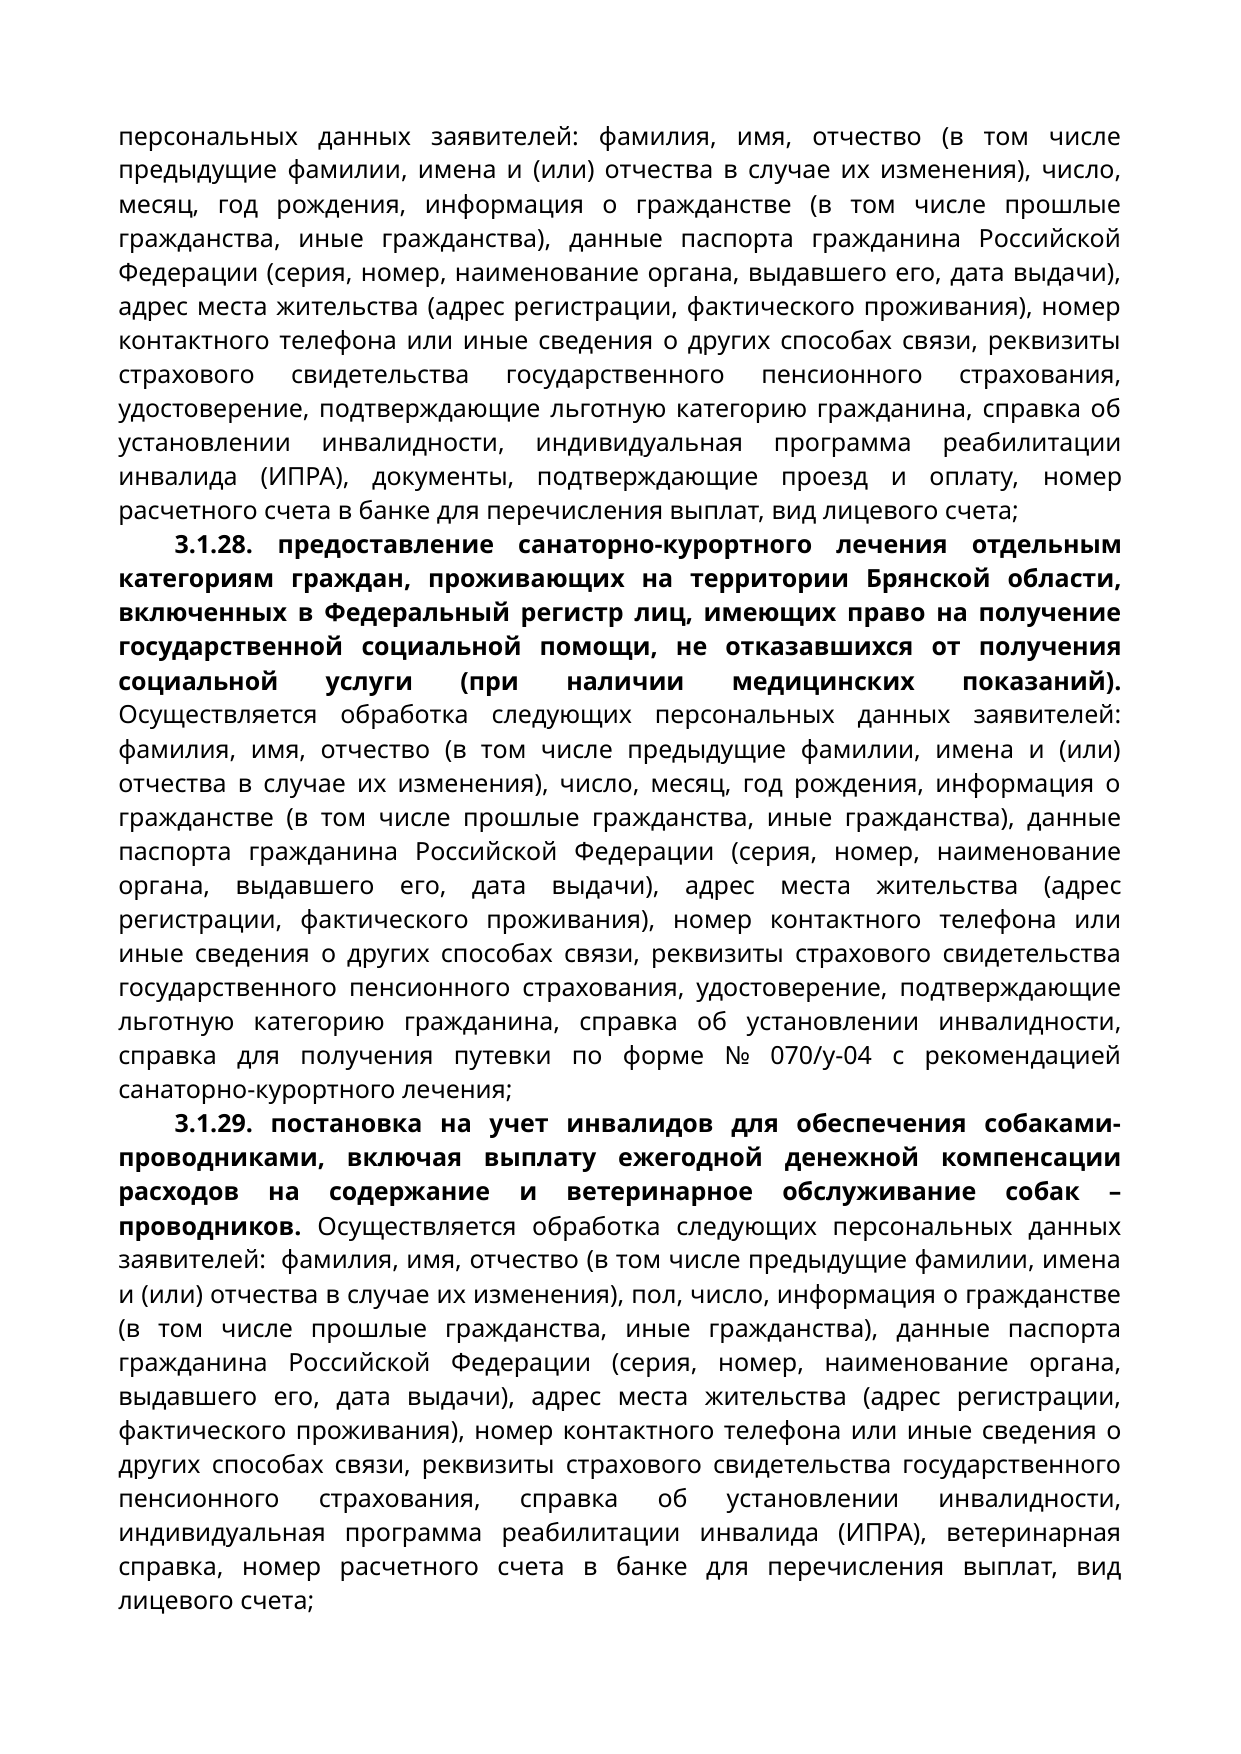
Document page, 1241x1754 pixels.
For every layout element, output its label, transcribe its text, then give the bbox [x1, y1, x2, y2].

text персональных данных заявителей: фамилия, имя, отчество (в том числе предыдущие фамилии, имена и (или) отчества в случае их изменения), число, месяц, год рождения, информация о гражданстве (в том числе прошлые гражданства, иные гражданства), данные паспорта гражданина Российской Федерации (серия, номер, наименование органа, выдавшего его, дата выдачи), адрес места жительства (адрес регистрации, фактического проживания), номер контактного телефона или иные сведения о других способах связи, реквизиты страхового свидетельства государственного пенсионного страхования, удостоверение, подтверждающие льготную категорию гражданина, справка об установлении инвалидности, индивидуальная программа реабилитации инвалида (ИПРА), документы, подтверждающие проезд и оплату, номер расчетного счета в банке для перечисления выплат, вид лицевого счета; [118, 118, 1122, 527]
text 3.1.28. предоставление санаторно-курортного лечения отдельным категориям граждан, проживающих на территории Брянской области, включенных в Федеральный регистр лиц, имеющих право на получение государственной социальной помощи, не отказавшихся от получения социальной услуги (при наличии медицинских показаний). Осуществляется обработка следующих персональных данных заявителей: фамилия, имя, отчество (в том числе предыдущие фамилии, имена и (или) отчества в случае их изменения), число, месяц, год рождения, информация о гражданстве (в том числе прошлые гражданства, иные гражданства), данные паспорта гражданина Российской Федерации (серия, номер, наименование органа, выдавшего его, дата выдачи), адрес места жительства (адрес регистрации, фактического проживания), номер контактного телефона или иные сведения о других способах связи, реквизиты страхового свидетельства государственного пенсионного страхования, удостоверение, подтверждающие льготную категорию гражданина, справка об установлении инвалидности, справка для получения путевки по форме № 070/у-04 с рекомендацией санаторно-курортного лечения; [118, 527, 1122, 1106]
text 3.1.29. постановка на учет инвалидов для обеспечения собаками-проводниками, включая выплату ежегодной денежной компенсации расходов на содержание и ветеринарное обслуживание собак – проводников. Осуществляется обработка следующих персональных данных заявителей: фамилия, имя, отчество (в том числе предыдущие фамилии, имена и (или) отчества в случае их изменения), пол, число, информация о гражданстве (в том числе прошлые гражданства, иные гражданства), данные паспорта гражданина Российской Федерации (серия, номер, наименование органа, выдавшего его, дата выдачи), адрес места жительства (адрес регистрации, фактического проживания), номер контактного телефона или иные сведения о других способах связи, реквизиты страхового свидетельства государственного пенсионного страхования, справка об установлении инвалидности, индивидуальная программа реабилитации инвалида (ИПРА), ветеринарная справка, номер расчетного счета в банке для перечисления выплат, вид лицевого счета; [118, 1106, 1122, 1617]
